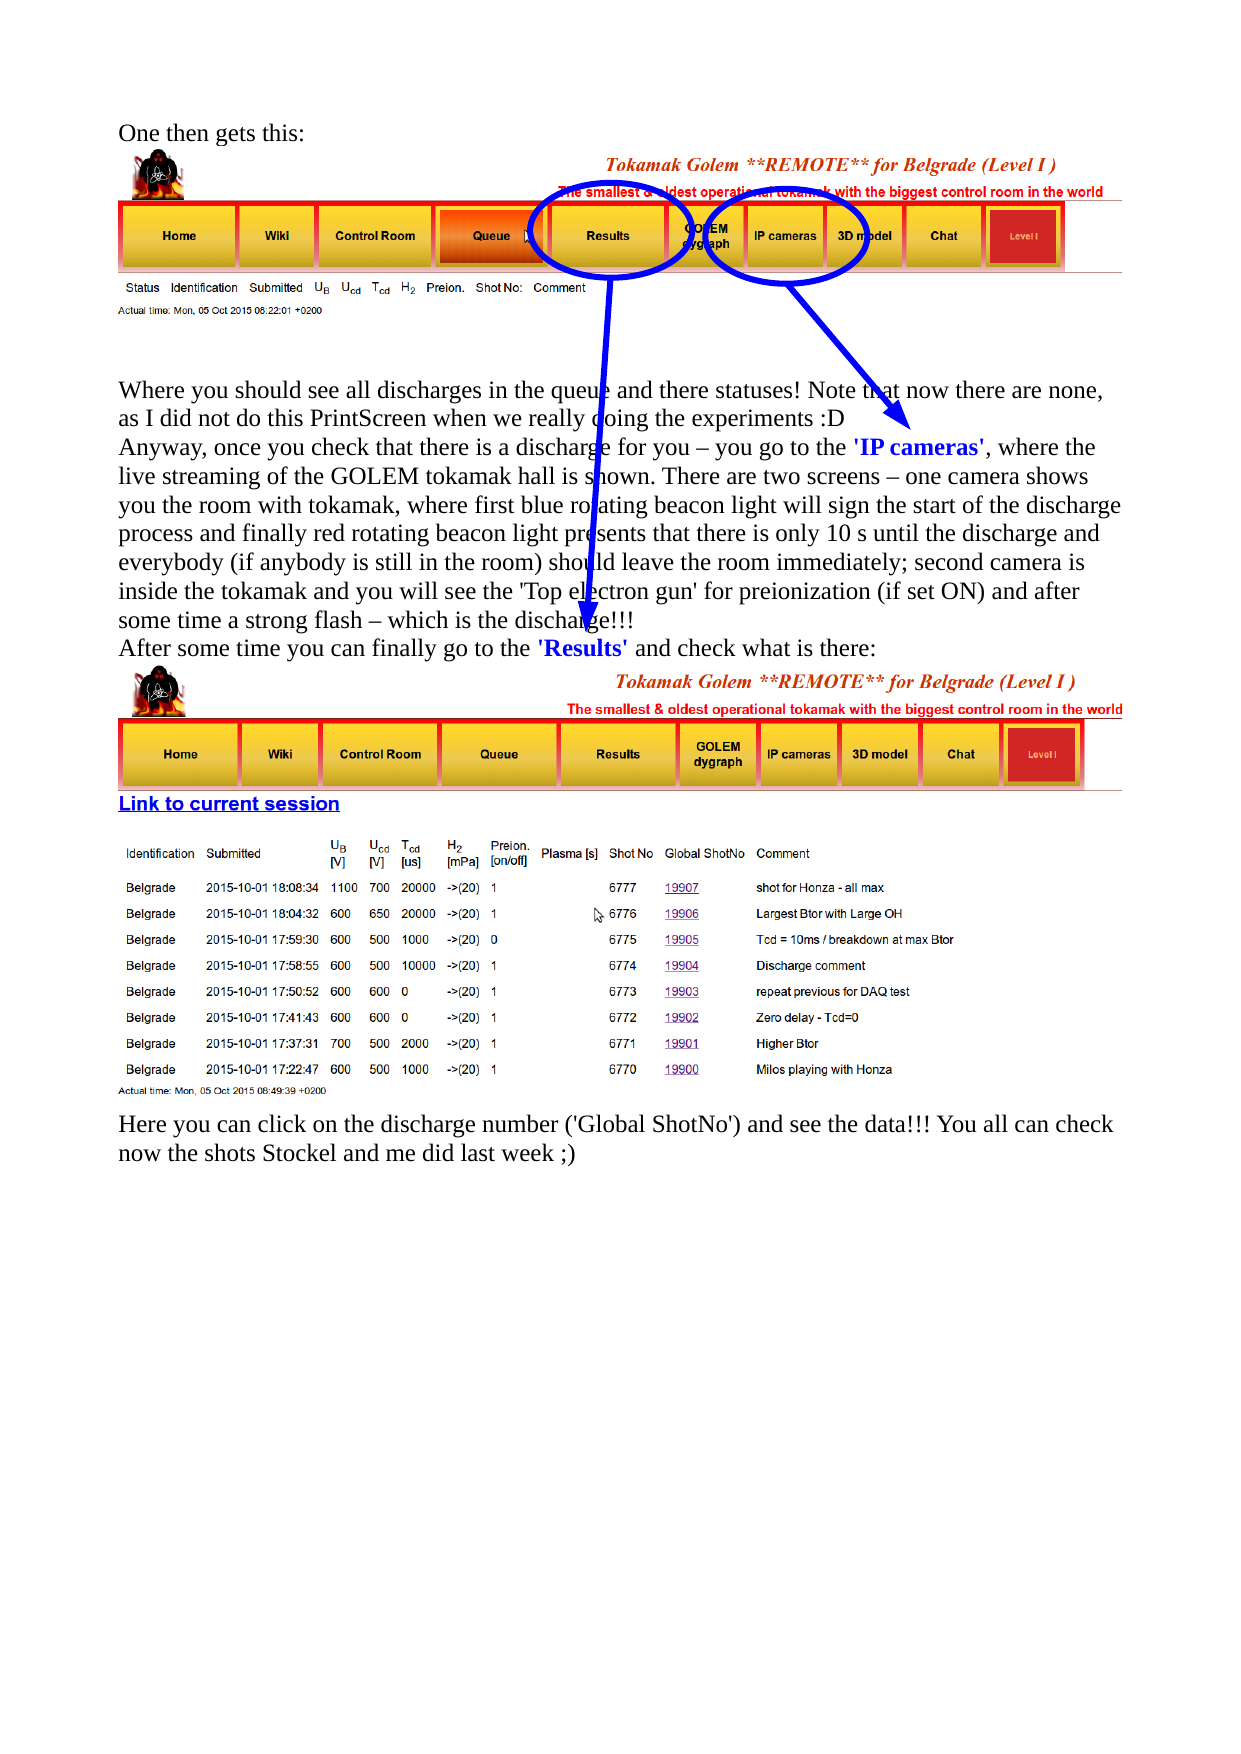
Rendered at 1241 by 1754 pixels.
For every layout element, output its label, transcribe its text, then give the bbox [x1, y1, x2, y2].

picture [118, 146, 1123, 375]
text Anyway, once you check that there is a discharge for you – you go to the 'IP cameras', where the live streaming of the GOLEM tokamak hall is shown. There are two screens – one camera shows you the room with tokamak, where first blue rotating beacon light will sign the start of the discharge process and finally red rotating beacon light presents that there is only 10 s until the discharge and everybody (if anybody is still in the room) should leave the room immediately; second camera is inside the tokamak and you will see the 'Top electron gun' for preionization (if set ON) and after some time a strong flash – which is the discharge!!! [118, 432, 596, 633]
text Here you can click on the discharge number ('Global ShotNo') and see the data!!! You all can check now the shots Stockel and me did last week ;) [118, 1110, 1122, 1167]
picture [118, 662, 1123, 1110]
picture [534, 186, 689, 274]
picture [709, 192, 864, 280]
text Where you should see all discharges in the queue and there statuses! Note that now there are none, as I did not do this PrintScreen when we really doing the experiments :D [118, 375, 600, 432]
text One then gets this: [118, 118, 1122, 146]
text Anyway, once you check that there is a discharge for you – you go to the 'IP cameras', where the live streaming of the GOLEM tokamak hall is shown. There are two screens – one camera shows you the room with tokamak, where first blue rotating beacon light will sign the start of the discharge process and finally red rotating beacon light presents that there is only 10 s until the discharge and everybody (if anybody is still in the room) should leave the room immediately; second camera is inside the tokamak and you will see the 'Top electron gun' for preionization (if set ON) and after some time a strong flash – which is the discharge!!! [590, 432, 1122, 633]
text Where you should see all discharges in the queue and there statuses! Note that now there are none, as I did not do this PrintScreen when we really doing the experiments :D [603, 375, 1122, 432]
text After some time you can finally go to the 'Results' and check what is there: [118, 633, 1122, 662]
